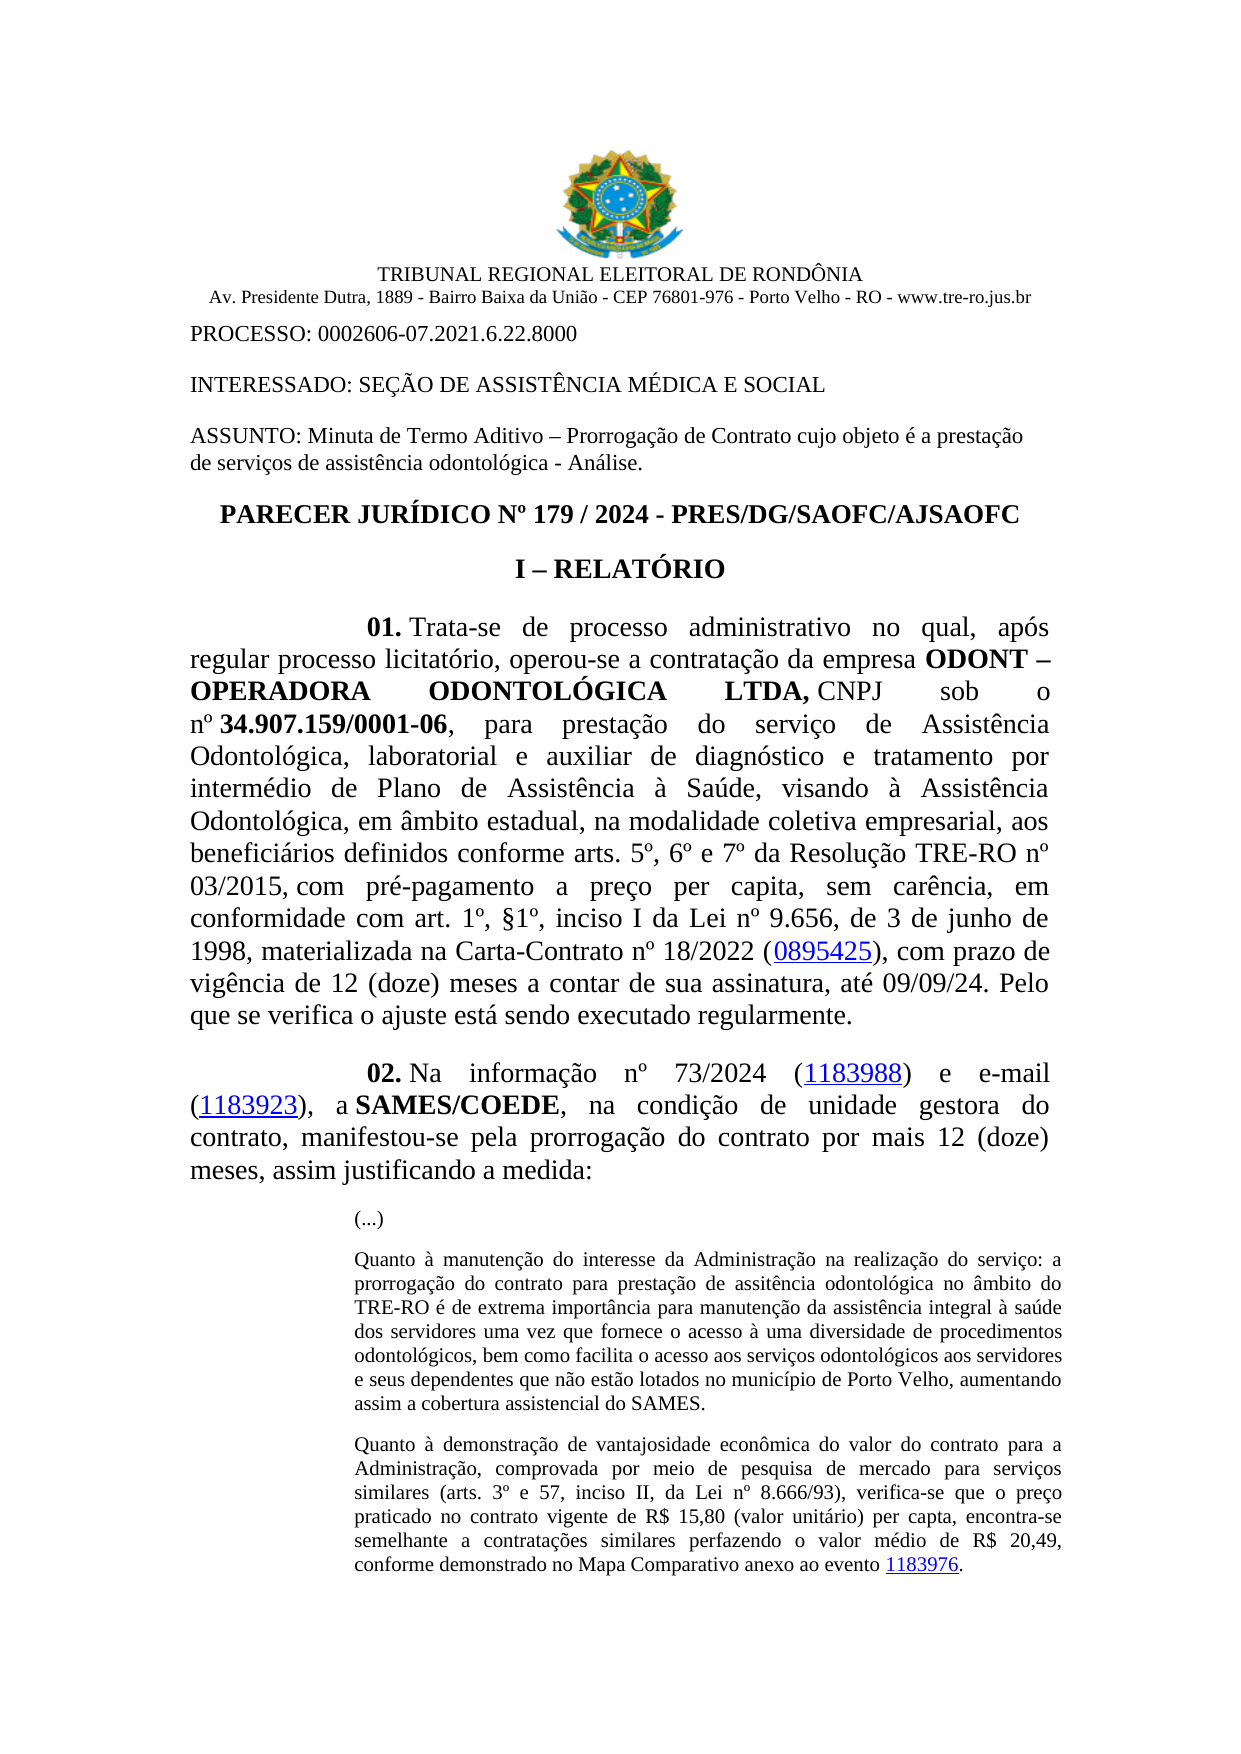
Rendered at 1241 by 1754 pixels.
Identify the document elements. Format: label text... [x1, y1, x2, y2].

text Quanto à manutenção do interesse da Administração na realização do serviço: a prorrogação do contrato para prestação de assitência odontológica no âmbito do TRE-RO é de extrema importância para manutenção da assistência integral à saúde dos servidores uma vez que fornece o acesso à uma diversidade de procedimentos odontológicos, bem como facilita o acesso aos serviços odontológicos aos servidores e seus dependentes que não estão lotados no município de Porto Velho, aumentando assim a cobertura assistencial do SAMES. [354, 1247, 1063, 1415]
text 01. Trata-se de processo administrativo no qual, após regular processo licitatório, operou-se a contratação da empresa ODONT – OPERADORA ODONTOLÓGICA LTDA, CNPJ sob o nº 34.907.159/0001-06, para prestação do serviço de Assistência Odontológica, laboratorial e auxiliar de diagnóstico e tratamento por intermédio de Plano de Assistência à Saúde, visando à Assistência Odontológica, em âmbito estadual, na modalidade coletiva empresarial, aos beneficiários definidos conforme arts. 5º, 6º e 7º da Resolução TRE-RO nº 03/2015, com pré-pagamento a preço per capita, sem carência, em conformidade com art. 1º, §1º, inciso I da Lei nº 9.656, de 3 de junho de 1998, materializada na Carta-Contrato nº 18/2022 (0895425), com prazo de vigência de 12 (doze) meses a contar de sua assinatura, até 09/09/24. Pelo que se verifica o ajuste está sendo executado regularmente. [190, 609, 1051, 1031]
text I – RELATÓRIO [190, 552, 1051, 584]
text TRIBUNAL REGIONAL ELEITORAL DE RONDÔNIA [177, 262, 1063, 286]
text Quanto à demonstração de vantajosidade econômica do valor do contrato para a Administração, comprovada por meio de pesquisa de mercado para serviços similares (arts. 3º e 57, inciso II, da Lei nº 8.666/93), verifica-se que o preço praticado no contrato vigente de R$ 15,80 (valor unitário) per capta, encontra-se semelhante a contratações similares perfazendo o valor médio de R$ 20,49, conforme demonstrado no Mapa Comparativo anexo ao evento 1183976. [354, 1432, 1063, 1576]
text (...) [354, 1206, 1063, 1230]
text Av. Presidente Dutra, 1889 - Bairro Baixa da União - CEP 76801-976 - Porto Velho - RO - www.tre-ro.jus.br [177, 286, 1063, 307]
text ASSUNTO: Minuta de Termo Aditivo – Prorrogação de Contrato cujo objeto é a prestação de serviços de assistência odontológica - Análise. [190, 422, 1051, 475]
text INTERESSADO: SEÇÃO DE ASSISTÊNCIA MÉDICA E SOCIAL [190, 371, 1051, 397]
text PROCESSO: 0002606-07.2021.6.22.8000 [190, 320, 1051, 346]
text Parecer Jurídico Nº 179 / 2024 - PRES/DG/SAOFC/AJSAOFC [177, 498, 1063, 529]
text 02. Na informação nº 73/2024 (1183988) e e-mail (1183923), a SAMES/COEDE, na condição de unidade gestora do contrato, manifestou-se pela prorrogação do contrato por mais 12 (doze) meses, assim justificando a medida: [190, 1056, 1051, 1185]
